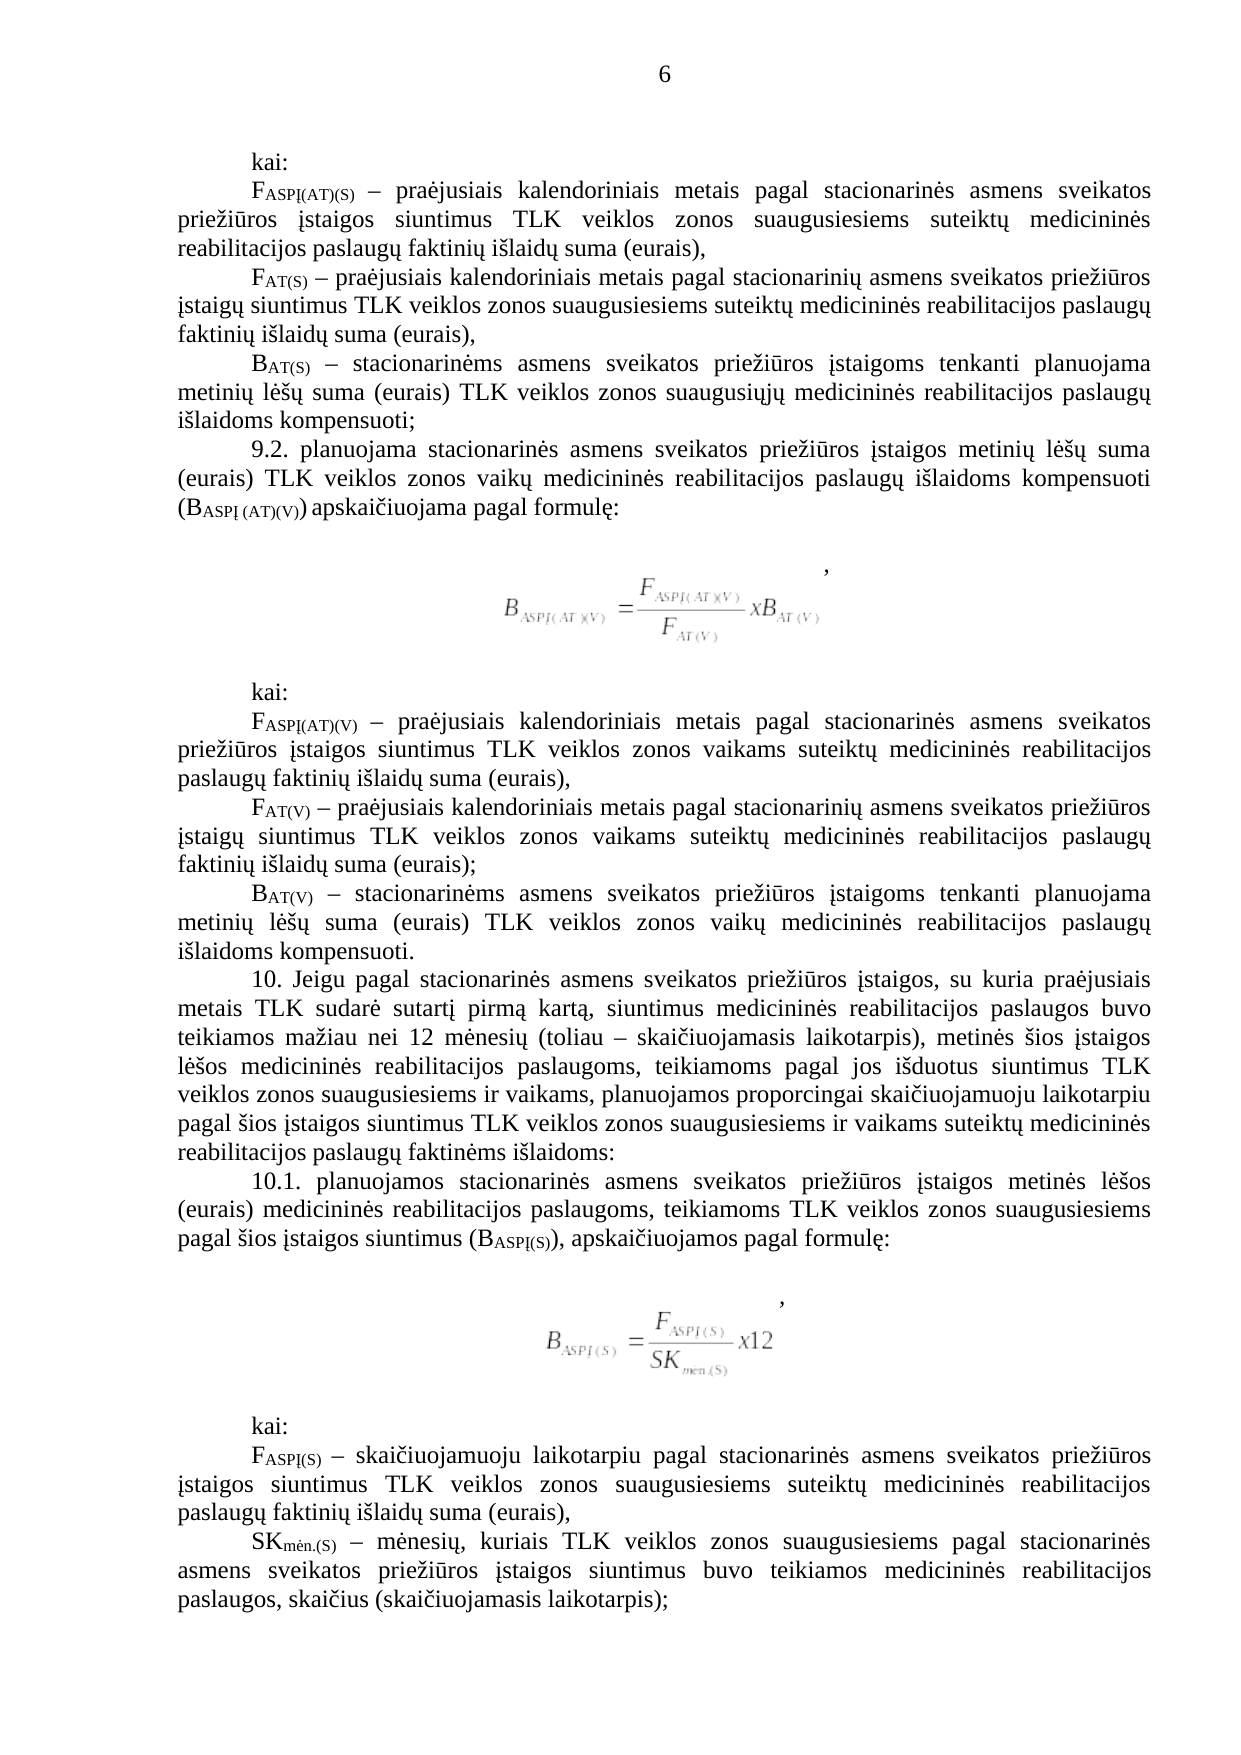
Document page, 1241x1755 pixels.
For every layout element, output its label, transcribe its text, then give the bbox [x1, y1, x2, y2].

text kai: [177, 1411, 1152, 1440]
text 10.1. planuojamos stacionarinės asmens sveikatos priežiūros įstaigos metinės lėšos (eurais) medicininės reabilitacijos paslaugoms, teikiamoms TLK veiklos zonos suaugusiesiems pagal šios įstaigos siuntimus (BASPĮ(S)), apskaičiuojamos pagal formulę: [177, 1166, 1152, 1252]
text FAT(V) – praėjusiais kalendoriniais metais pagal stacionarinių asmens sveikatos priežiūros įstaigų siuntimus TLK veiklos zonos vaikams suteiktų medicininės reabilitacijos paslaugų faktinių išlaidų suma (eurais); [177, 792, 1152, 878]
text BAT(V) – stacionarinėms asmens sveikatos priežiūros įstaigoms tenkanti planuojama metinių lėšų suma (eurais) TLK veiklos zonos vaikų medicininės reabilitacijos paslaugų išlaidoms kompensuoti. [177, 878, 1152, 964]
text , [177, 1281, 1152, 1382]
text FAT(S) – praėjusiais kalendoriniais metais pagal stacionarinių asmens sveikatos priežiūros įstaigų siuntimus TLK veiklos zonos suaugusiesiems suteiktų medicininės reabilitacijos paslaugų faktinių išlaidų suma (eurais), [177, 262, 1152, 348]
text 10. Jeigu pagal stacionarinės asmens sveikatos priežiūros įstaigos, su kuria praėjusiais metais TLK sudarė sutartį pirmą kartą, siuntimus medicininės reabilitacijos paslaugos buvo teikiamos mažiau nei 12 mėnesių (toliau – skaičiuojamasis laikotarpis), metinės šios įstaigos lėšos medicininės reabilitacijos paslaugoms, teikiamoms pagal jos išduotus siuntimus TLK veiklos zonos suaugusiesiems ir vaikams, planuojamos proporcingai skaičiuojamuoju laikotarpiu pagal šios įstaigos siuntimus TLK veiklos zonos suaugusiesiems ir vaikams suteiktų medicininės reabilitacijos paslaugų faktinėms išlaidoms: [177, 964, 1152, 1166]
text BAT(S) – stacionarinėms asmens sveikatos priežiūros įstaigoms tenkanti planuojama metinių lėšų suma (eurais) TLK veiklos zonos suaugusiųjų medicininės reabilitacijos paslaugų išlaidoms kompensuoti; [177, 348, 1152, 434]
text kai: [177, 147, 1152, 176]
text kai: [177, 677, 1152, 706]
text 9.2. planuojama stacionarinės asmens sveikatos priežiūros įstaigos metinių lėšų suma (eurais) TLK veiklos zonos vaikų medicininės reabilitacijos paslaugų išlaidoms kompensuoti (BASPĮ (AT)(V)) apskaičiuojama pagal formulę: [177, 434, 1152, 521]
text FASPĮ(S) – skaičiuojamuoju laikotarpiu pagal stacionarinės asmens sveikatos priežiūros įstaigos siuntimus TLK veiklos zonos suaugusiesiems suteiktų medicininės reabilitacijos paslaugų faktinių išlaidų suma (eurais), [177, 1440, 1152, 1526]
text , [177, 549, 1152, 648]
text FASPĮ(AT)(V) – praėjusiais kalendoriniais metais pagal stacionarinės asmens sveikatos priežiūros įstaigos siuntimus TLK veiklos zonos vaikams suteiktų medicininės reabilitacijos paslaugų faktinių išlaidų suma (eurais), [177, 706, 1152, 792]
text SKmėn.(S) – mėnesių, kuriais TLK veiklos zonos suaugusiesiems pagal stacionarinės asmens sveikatos priežiūros įstaigos siuntimus buvo teikiamos medicininės reabilitacijos paslaugos, skaičius (skaičiuojamasis laikotarpis); [177, 1526, 1152, 1612]
text FASPĮ(AT)(S) – praėjusiais kalendoriniais metais pagal stacionarinės asmens sveikatos priežiūros įstaigos siuntimus TLK veiklos zonos suaugusiesiems suteiktų medicininės reabilitacijos paslaugų faktinių išlaidų suma (eurais), [177, 176, 1152, 262]
